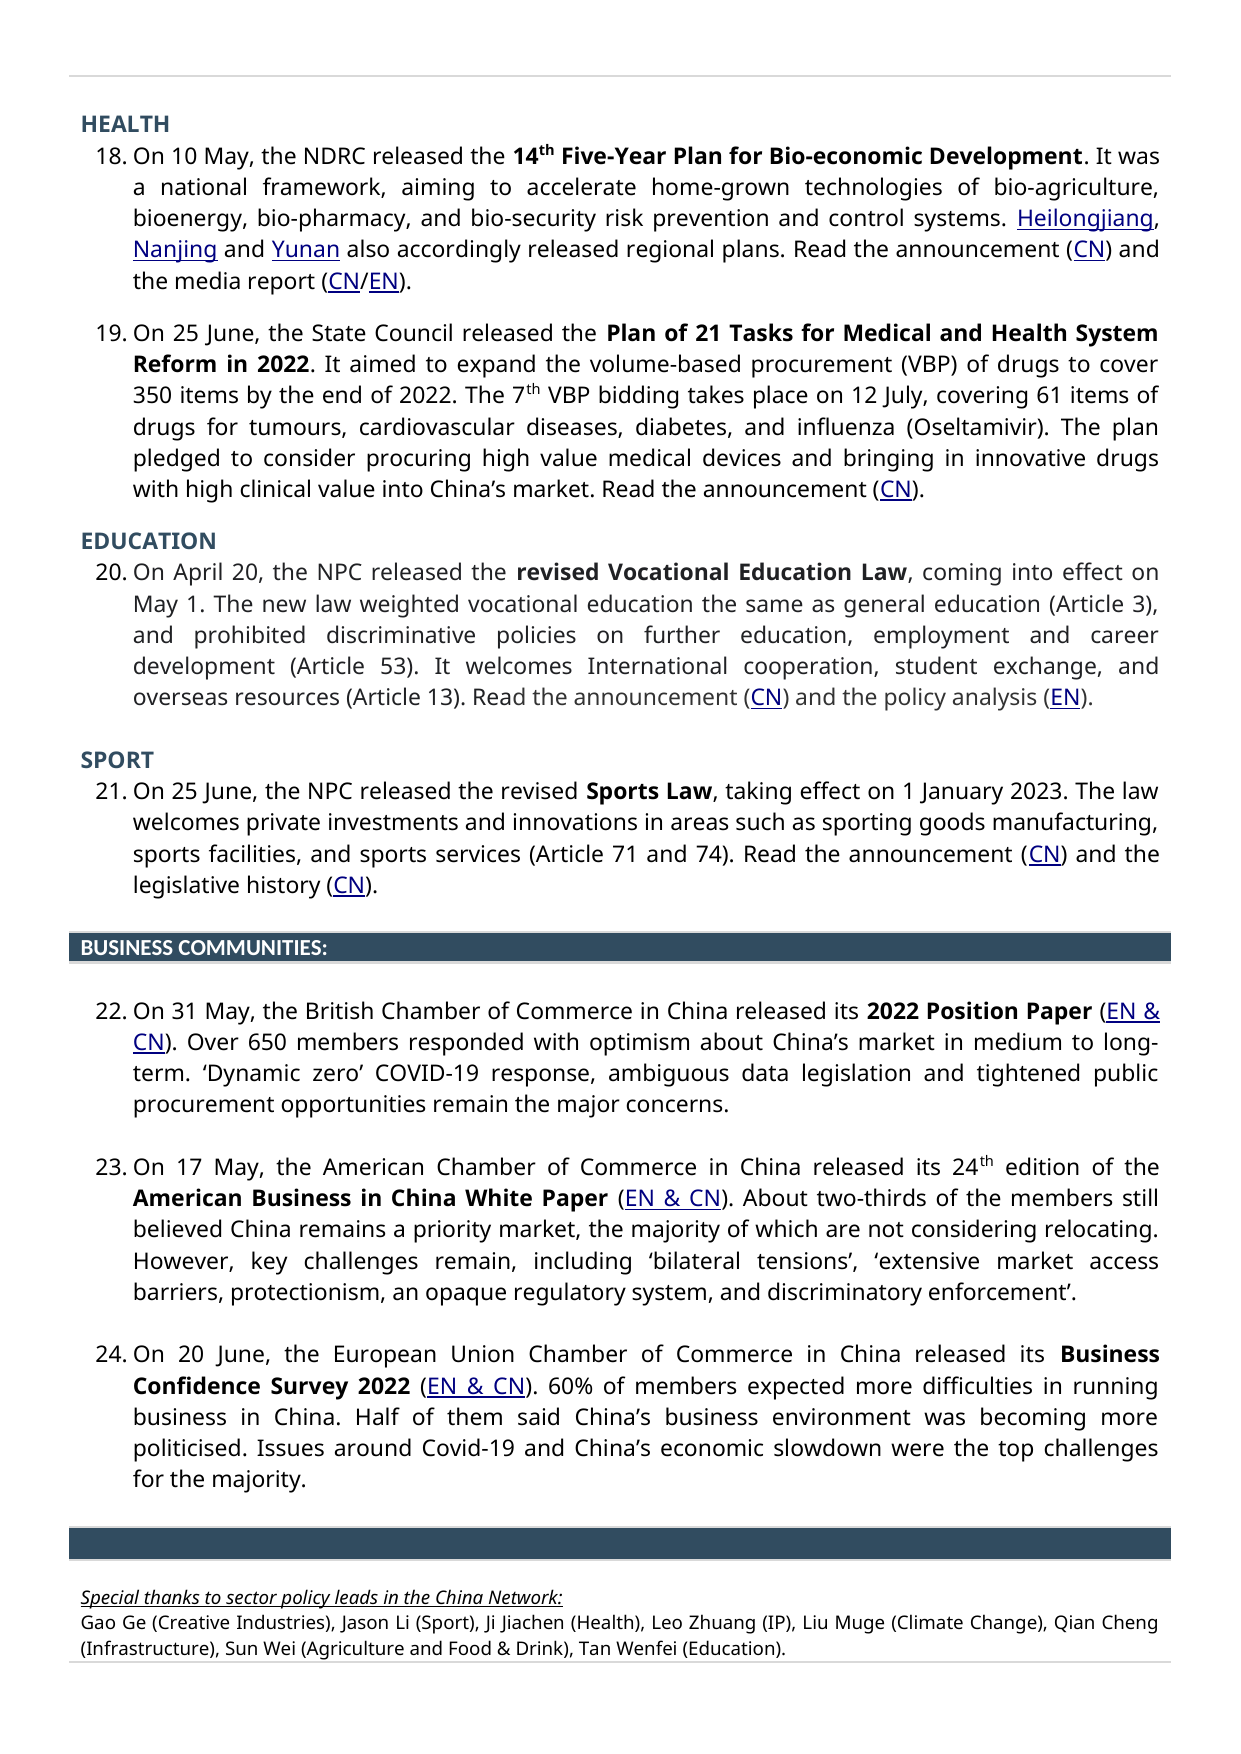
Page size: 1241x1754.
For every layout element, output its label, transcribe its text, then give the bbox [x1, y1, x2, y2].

table_cell [69, 1528, 1171, 1559]
table_cell On 31 May, the British Chamber of Commerce in China released its 2022 Position Paper (EN & CN). Over 650 members responded with optimism about China’s market in medium to long-term. ‘Dynamic zero’ COVID-19 response, ambiguous data legislation and tightened public procurement opportunities remain the major concerns. On 17 May, the American Chamber of Commerce in China released its 24th edition of the American Business in China White Paper (EN & CN). About two-thirds of the members still believed China remains a priority market, the majority of which are not considering relocating. However, key challenges remain, including ‘bilateral tensions’, ‘extensive market access barriers, protectionism, an opaque regulatory system, and discriminatory enforcement’. On 20 June, the European Union Chamber of Commerce in China released its Business Confidence Survey 2022 (EN & CN). 60% of members expected more difficulties in running business in China. Half of them said China’s business environment was becoming more politicised. Issues around Covid-19 and China’s economic slowdown were the top challenges for the majority. [69, 964, 1171, 1526]
table_cell BUSINESS COMMUNITIES: [69, 933, 1171, 961]
table_cell Special thanks to sector policy leads in the China Network: Gao Ge (Creative Industries), Jason Li (Sport), Ji Jiachen (Health), Leo Zhuang (IP), Liu Muge (Climate Change), Qian Cheng (Infrastructure), Sun Wei (Agriculture and Food & Drink), Tan Wenfei (Education). [69, 1561, 1171, 1661]
table_cell CLIMATE CHANGE On 23 June, China released the Industrial Sector Efficiency Improvement Action Plan. It sets efficiency benchmarks for ‘energy intensive equipment’, such as data centres, electric motors and transformers, and aimed to source 30% of industrial power from electricity by 2025. It also prioritized steel, petro chemical, and building materials, as the high emission sectors, to accelerate the energy transformation. Read the announcement (CN). ENERGY On 1 June, the National Development and Reform Commission (NDRC) released the 14th Five-Year Plan for Renewable Energy Development. The plan aims to supply 33% of the national power demand through renewable energy by 2025 (18% excluding hydropower). It will also accelerate the replacement of fossil-fuel energy by renewables through expanding the infrastructure, rolling out market stimulus, and facilitating long-distance and cross-region supply from west to east. Read the announcement (CN) and the media report (CN/EN). FINANCIAL SERVICES On 2 April, China Securities Regulatory Commission (CSRC) released the draft of the revised Confidentiality Rules of Chinese Companies Listing Overseas for public comment. The draft removed the requirement for on-site inspection to be conducted only by Chinese regulators. It allows Chinese companies to provide financial information for audit purpose of public listing for the overseas regulators, as long as not ‘disclosing state secrets’. Read the announcement (CN/EN) and the media report (CN/EN). On 6 April, the People’s Bank of China (PBoC) released the draft Financial Stability Law for public comment. The draft initiated the ‘guarantee fund’ to cover investment risks (Article 29), and for the first time, authorised local government to deal with local illegal fund raising (Article 6). Read the announcement (CN) and the media report (CN/EN). On 20 April, the NPC released the Futures and Derivatives Law, taking effect on 1 August. It marked the first national legislation regulating futures and the over-the-counter derivatives, impacting both Chinese enterprises in overseas markets and overseas perspectives for China’s market (Article 118 & 119). The Law also clarified the registration requirement for cross-border trading (Article 120), and the reciprocal international regulatory cooperation mechanism (Article 124). Read the announcement (CN) and the legal summary (EN). HEALTH On 10 May, the NDRC released the 14th Five-Year Plan for Bio-economic Development. It was a national framework, aiming to accelerate home-grown technologies of bio-agriculture, bioenergy, bio-pharmacy, and bio-security risk prevention and control systems. Heilongjiang, Nanjing and Yunan also accordingly released regional plans. Read the announcement (CN) and the media report (CN/EN). On 25 June, the State Council released the Plan of 21 Tasks for Medical and Health System Reform in 2022. It aimed to expand the volume-based procurement (VBP) of drugs to cover 350 items by the end of 2022. The 7th VBP bidding takes place on 12 July, covering 61 items of drugs for tumours, cardiovascular diseases, diabetes, and influenza (Oseltamivir). The plan pledged to consider procuring high value medical devices and bringing in innovative drugs with high clinical value into China’s market. Read the announcement (CN). EDUCATION On April 20, the NPC released the revised Vocational Education Law, coming into effect on May 1. The new law weighted vocational education the same as general education (Article 3), and prohibited discriminative policies on further education, employment and career development (Article 53). It welcomes International cooperation, student exchange, and overseas resources (Article 13). Read the announcement (CN) and the policy analysis (EN). SPORT On 25 June, the NPC released the revised Sports Law, taking effect on 1 January 2023. The law welcomes private investments and innovations in areas such as sporting goods manufacturing, sports facilities, and sports services (Article 71 and 74). Read the announcement (CN) and the legislative history (CN). [69, 77, 1171, 931]
